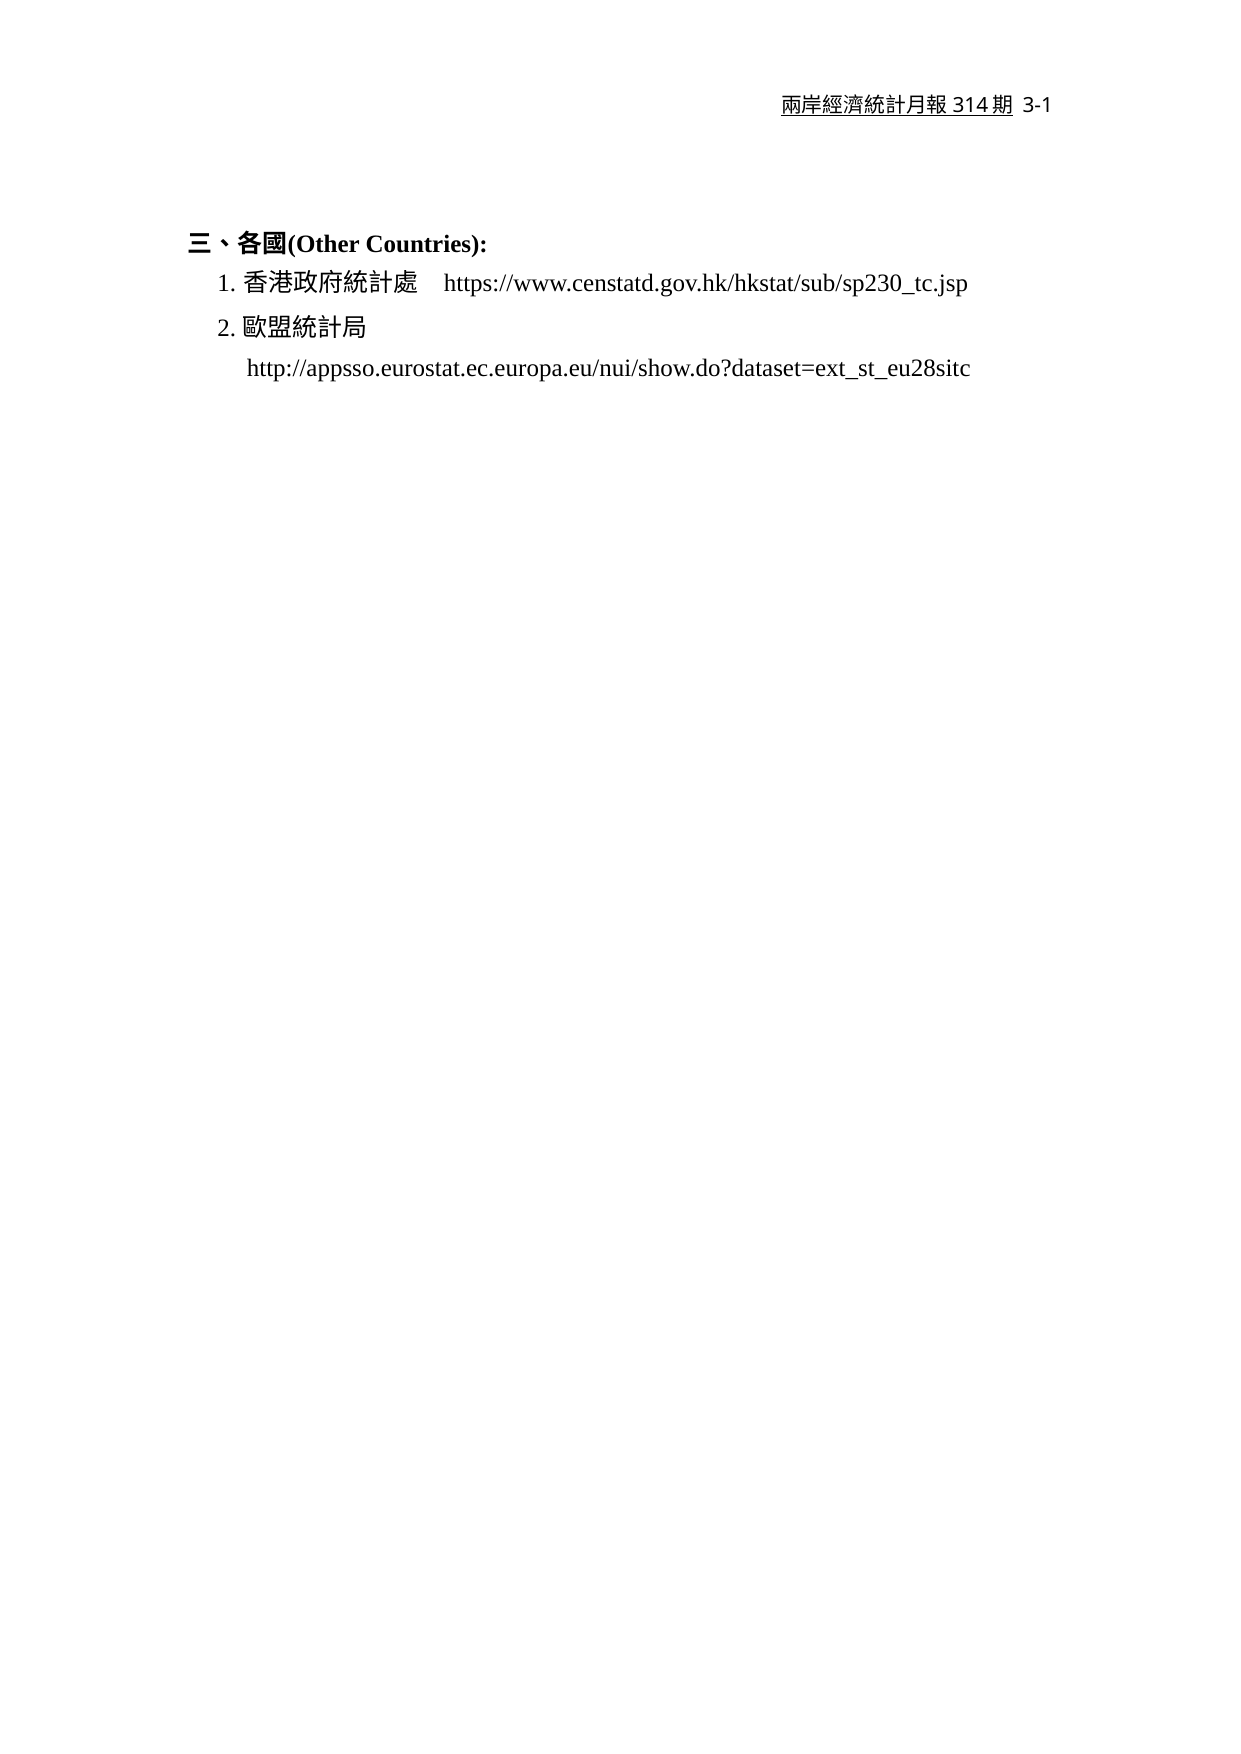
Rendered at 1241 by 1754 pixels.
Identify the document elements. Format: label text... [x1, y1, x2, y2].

text 1. 香港政府統計處 https://www.censtatd.gov.hk/hkstat/sub/sp230_tc.jsp [187, 263, 1053, 299]
text http://appsso.eurostat.ec.europa.eu/nui/show.do?dataset=ext_st_eu28sitc [187, 353, 1053, 382]
text 三、各國(Other Countries): [187, 200, 1053, 263]
text 2. 歐盟統計局 [187, 308, 1053, 344]
